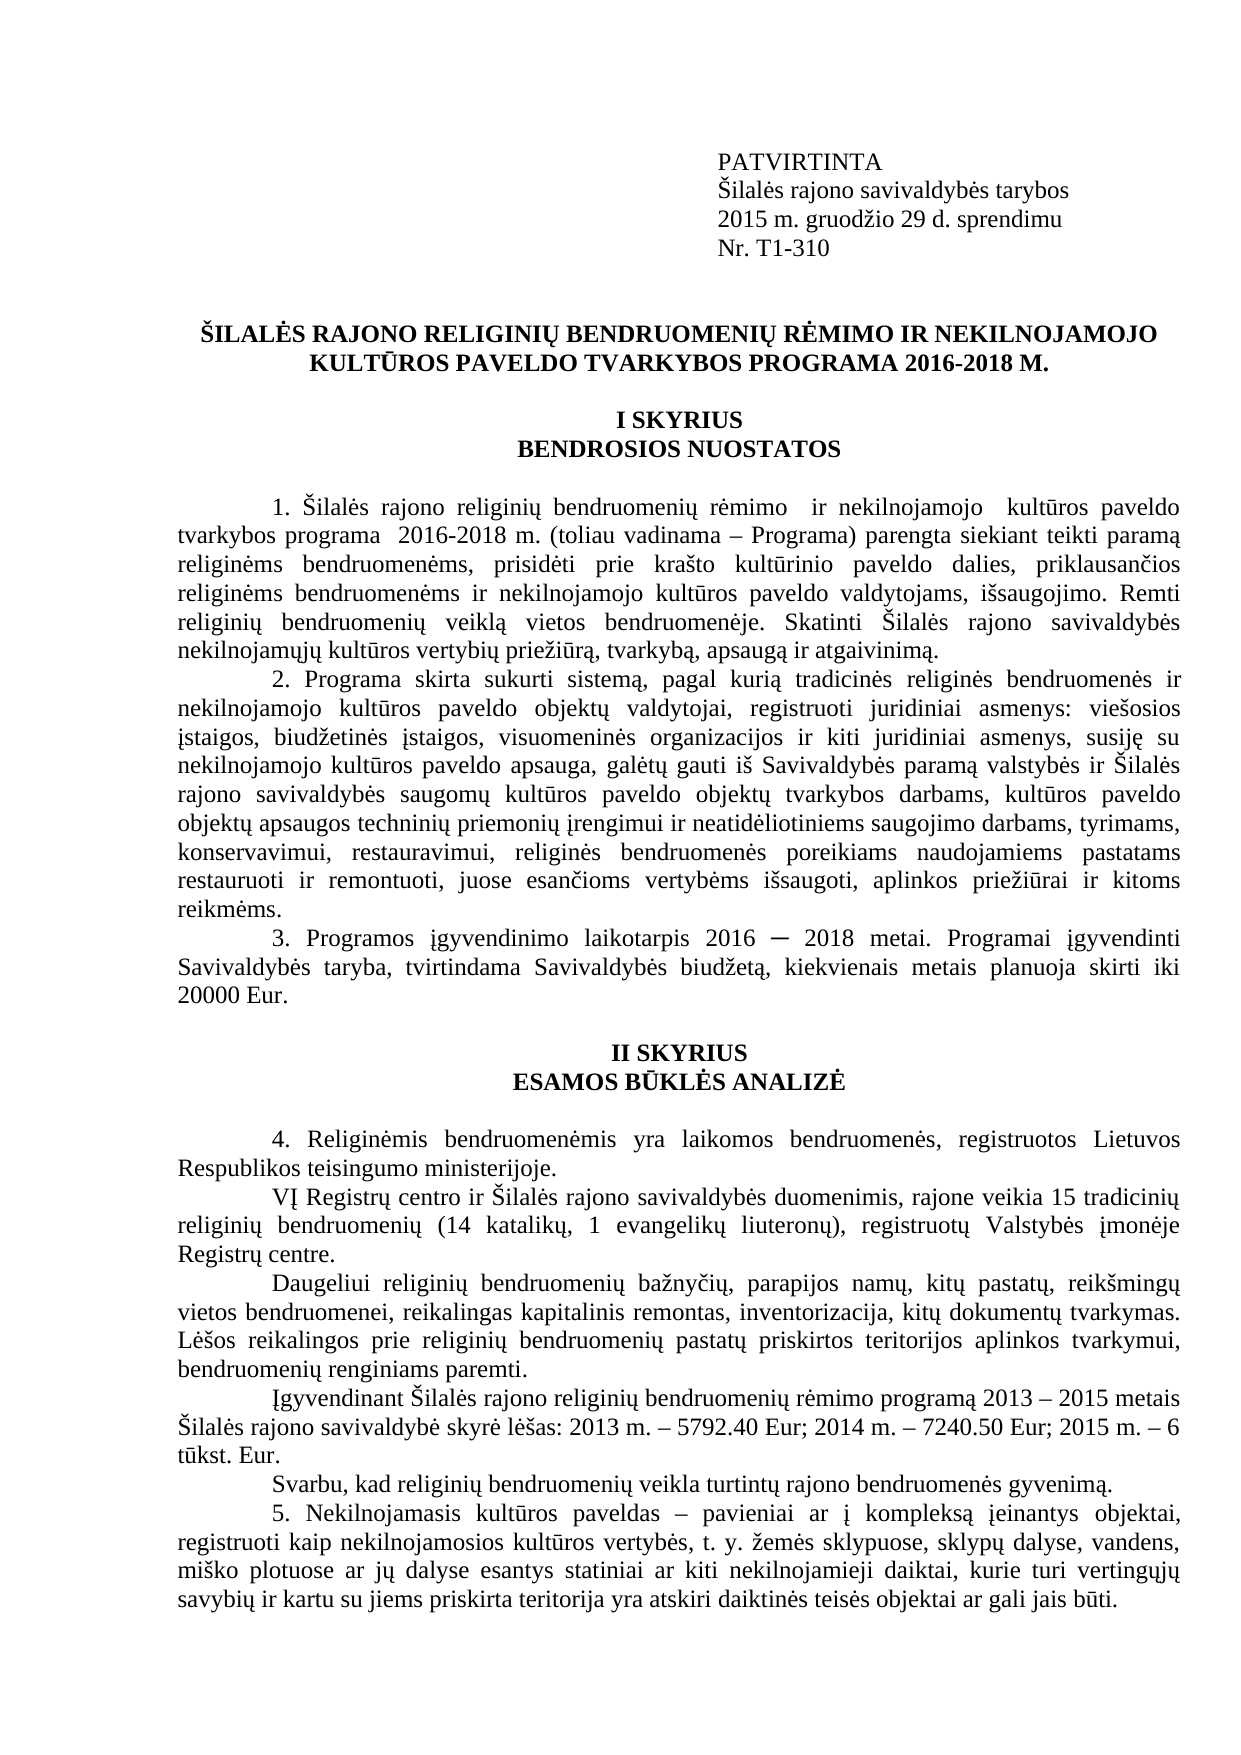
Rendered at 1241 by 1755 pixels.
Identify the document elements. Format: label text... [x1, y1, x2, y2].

text 4. Religinėmis bendruomenėmis yra laikomos bendruomenės, registruotos Lietuvos Respublikos teisingumo ministerijoje. [177, 1124, 1181, 1182]
text Įgyvendinant Šilalės rajono religinių bendruomenių rėmimo programą 2013 – 2015 metais Šilalės rajono savivaldybė skyrė lėšas: 2013 m. – 5792.40 Eur; 2014 m. – 7240.50 Eur; 2015 m. – 6 tūkst. Eur. [177, 1383, 1181, 1469]
text 2. Programa skirta sukurti sistemą, pagal kurią tradicinės religinės bendruomenės ir nekilnojamojo kultūros paveldo objektų valdytojai, registruoti juridiniai asmenys: viešosios įstaigos, biudžetinės įstaigos, visuomeninės organizacijos ir kiti juridiniai asmenys, susiję su nekilnojamojo kultūros paveldo apsauga, galėtų gauti iš Savivaldybės paramą valstybės ir Šilalės rajono savivaldybės saugomų kultūros paveldo objektų tvarkybos darbams, kultūros paveldo objektų apsaugos techninių priemonių įrengimui ir neatidėliotiniems saugojimo darbams, tyrimams, konservavimui, restauravimui, religinės bendruomenės poreikiams naudojamiems pastatams restauruoti ir remontuoti, juose esančioms vertybėms išsaugoti, aplinkos priežiūrai ir kitoms reikmėms. [177, 664, 1181, 923]
text Svarbu, kad religinių bendruomenių veikla turtintų rajono bendruomenės gyvenimą. [177, 1469, 1181, 1498]
text Nr. T1-310 [582, 233, 1181, 262]
text Šilalės rajono savivaldybės tarybos [717, 176, 1181, 204]
text 2015 m. gruodžio 29 d. sprendimu [582, 204, 1181, 233]
text Daugeliui religinių bendruomenių bažnyčių, parapijos namų, kitų pastatų, reikšmingų vietos bendruomenei, reikalingas kapitalinis remontas, inventorizacija, kitų dokumentų tvarkymas. Lėšos reikalingos prie religinių bendruomenių pastatų priskirtos teritorijos aplinkos tvarkymui, bendruomenių renginiams paremti. [177, 1268, 1181, 1383]
text ESAMOS BŪKLĖS ANALIZĖ [177, 1067, 1181, 1096]
text 5. Nekilnojamasis kultūros paveldas – pavieniai ar į kompleksą įeinantys objektai, registruoti kaip nekilnojamosios kultūros vertybės, t. y. žemės sklypuose, sklypų dalyse, vandens, miško plotuose ar jų dalyse esantys statiniai ar kiti nekilnojamieji daiktai, kurie turi vertingųjų savybių ir kartu su jiems priskirta teritorija yra atskiri daiktinės teisės objektai ar gali jais būti. [177, 1498, 1181, 1613]
text 1. Šilalės rajono religinių bendruomenių rėmimo ir nekilnojamojo kultūros paveldo tvarkybos programa 2016-2018 m. (toliau vadinama – Programa) parengta siekiant teikti paramą religinėms bendruomenėms, prisidėti prie krašto kultūrinio paveldo dalies, priklausančios religinėms bendruomenėms ir nekilnojamojo kultūros paveldo valdytojams, išsaugojimo. Remti religinių bendruomenių veiklą vietos bendruomenėje. Skatinti Šilalės rajono savivaldybės nekilnojamųjų kultūros vertybių priežiūrą, tvarkybą, apsaugą ir atgaivinimą. [177, 492, 1181, 664]
text 3. Programos įgyvendinimo laikotarpis 2016 ─ 2018 metai. Programai įgyvendinti Savivaldybės taryba, tvirtindama Savivaldybės biudžetą, kiekvienais metais planuoja skirti iki 20000 Eur. [177, 923, 1181, 1009]
text BENDROSIOS NUOSTATOS [177, 434, 1181, 463]
text I SKYRIUS [177, 406, 1181, 434]
text VĮ Registrų centro ir Šilalės rajono savivaldybės duomenimis, rajone veikia 15 tradicinių religinių bendruomenių (14 katalikų, 1 evangelikų liuteronų), registruotų Valstybės įmonėje Registrų centre. [177, 1182, 1181, 1268]
text PATVIRTINTA [582, 147, 1181, 176]
text ŠILALĖS RAJONO RELIGINIŲ BENDRUOMENIŲ RĖMIMO IR NEKILNOJAMOJO KULTŪROS PAVELDO TVARKYBOS PROGRAMA 2016-2018 M. [177, 319, 1181, 377]
text II SKYRIUS [177, 1038, 1181, 1067]
